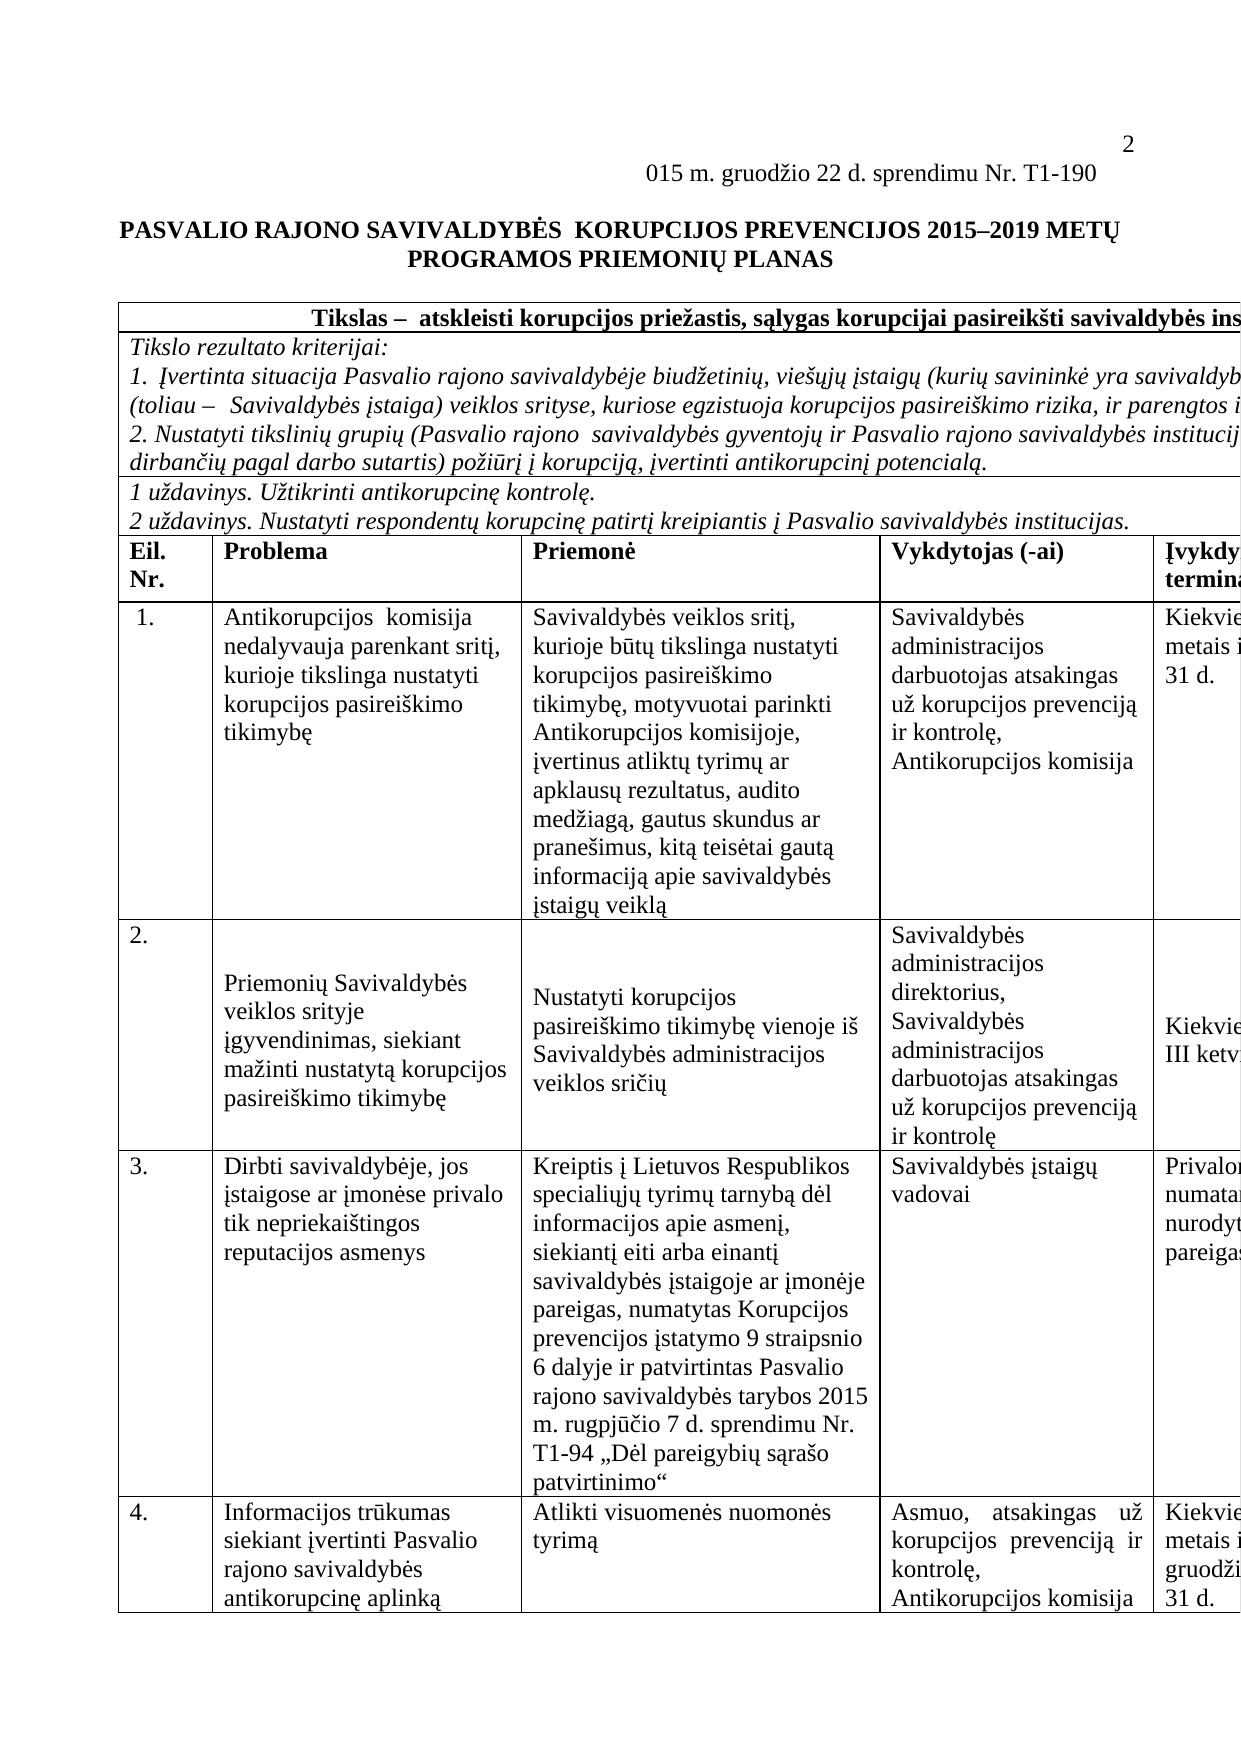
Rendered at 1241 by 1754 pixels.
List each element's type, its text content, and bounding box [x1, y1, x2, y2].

table_cell Eil. Nr. [119, 536, 212, 601]
text 2015 m. gruodžio 22 d. sprendimu Nr. T1-190 [620, 129, 1122, 187]
table_cell Nustatyti korupcijos pasireiškimo tikimybę vienoje iš Savivaldybės administracijos veiklos sričių [522, 920, 879, 1150]
table_cell 4. [119, 1497, 212, 1612]
table_cell Dirbti savivaldybėje, jos įstaigose ar įmonėse privalo tik nepriekaištingos reputacijos asmenys [213, 1151, 521, 1496]
table_cell Kiekvienais metais iki liepos 31 d. [1154, 603, 1240, 919]
table_cell 1 uždavinys. Užtikrinti antikorupcinę kontrolę. 2 uždavinys. Nustatyti respondentų korupcinę patirtį kreipiantis į Pasvalio savivaldybės institucijas. [119, 477, 1240, 535]
table_cell Savivaldybės įstaigų vadovai [881, 1151, 1153, 1496]
table_cell Asmuo, atsakingas už korupcijos prevenciją ir kontrolę, Antikorupcijos komisija [881, 1497, 1153, 1612]
table_cell Vykdytojas (-ai) [881, 536, 1153, 601]
table_cell Tikslo rezultato kriterijai: 1. Įvertinta situacija Pasvalio rajono savivaldybėje biudžetinių, viešųjų įstaigų (kurių savininkė yra savivaldybė) ir (ar) savivaldybės kontroliuojamų įmonių (toliau – Savivaldybės įstaiga) veiklos srityse, kuriose egzistuoja korupcijos pasireiškimo rizika, ir parengtos išvados. 2. Nustatyti tikslinių grupių (Pasvalio rajono savivaldybės gyventojų ir Pasvalio rajono savivaldybės institucijų valstybės tarnautojų bei darbuotojų, dirbančių pagal darbo sutartis) požiūrį į korupciją, įvertinti antikorupcinį potencialą. [119, 333, 1240, 476]
table_cell Kiekvienais metais iki gruodžio mėnesio 31 d. [1154, 1497, 1240, 1612]
table_cell Įvykdymo terminas [1154, 536, 1240, 601]
table_cell Kiekvienų metų III ketvirtis [1154, 920, 1240, 1150]
table_cell Priemonių Savivaldybės veiklos srityje įgyvendinimas, siekiant mažinti nustatytą korupcijos pasireiškimo tikimybę [213, 920, 521, 1150]
table_cell 1. [119, 603, 212, 919]
table_cell 2. [119, 920, 212, 1150]
table_cell 3. [119, 1151, 212, 1496]
table_cell Antikorupcijos komisija nedalyvauja parenkant sritį, kurioje tikslinga nustatyti korupcijos pasireiškimo tikimybę [213, 603, 521, 919]
table_cell Privaloma tvarka, numatant priimti į nurodytas pareigas [1154, 1151, 1240, 1496]
table_cell Problema [213, 536, 521, 601]
text PASVALIO RAJONO SAVIVALDYBĖS KORUPCIJOS PREVENCIJOS 2015–2019 METŲ PROGRAMOS PRIEMONIŲ PLANAS [118, 215, 1122, 273]
table_header Tikslas – atskleisti korupcijos priežastis, sąlygas korupcijai pasireikšti savivaldybės institucijose ir įstaigose ir jas šalinti [119, 303, 1240, 331]
table_cell Kreiptis į Lietuvos Respublikos specialiųjų tyrimų tarnybą dėl informacijos apie asmenį, siekiantį eiti arba einantį savivaldybės įstaigoje ar įmonėje pareigas, numatytas Korupcijos prevencijos įstatymo 9 straipsnio 6 dalyje ir patvirtintas Pasvalio rajono savivaldybės tarybos 2015 m. rugpjūčio 7 d. sprendimu Nr. T1-94 „Dėl pareigybių sąrašo patvirtinimo“ [522, 1151, 879, 1496]
table_cell Atlikti visuomenės nuomonės tyrimą [522, 1497, 879, 1612]
table_cell Savivaldybės veiklos sritį, kurioje būtų tikslinga nustatyti korupcijos pasireiškimo tikimybę, motyvuotai parinkti Antikorupcijos komisijoje, įvertinus atliktų tyrimų ar apklausų rezultatus, audito medžiagą, gautus skundus ar pranešimus, kitą teisėtai gautą informaciją apie savivaldybės įstaigų veiklą [522, 603, 879, 919]
table_cell Savivaldybės administracijos darbuotojas atsakingas už korupcijos prevenciją ir kontrolę, Antikorupcijos komisija [881, 603, 1153, 919]
table_cell Priemonė [522, 536, 879, 601]
table_cell Savivaldybės administracijos direktorius, Savivaldybės administracijos darbuotojas atsakingas už korupcijos prevenciją ir kontrolę [881, 920, 1153, 1150]
table_cell Informacijos trūkumas siekiant įvertinti Pasvalio rajono savivaldybės antikorupcinę aplinką [213, 1497, 521, 1612]
